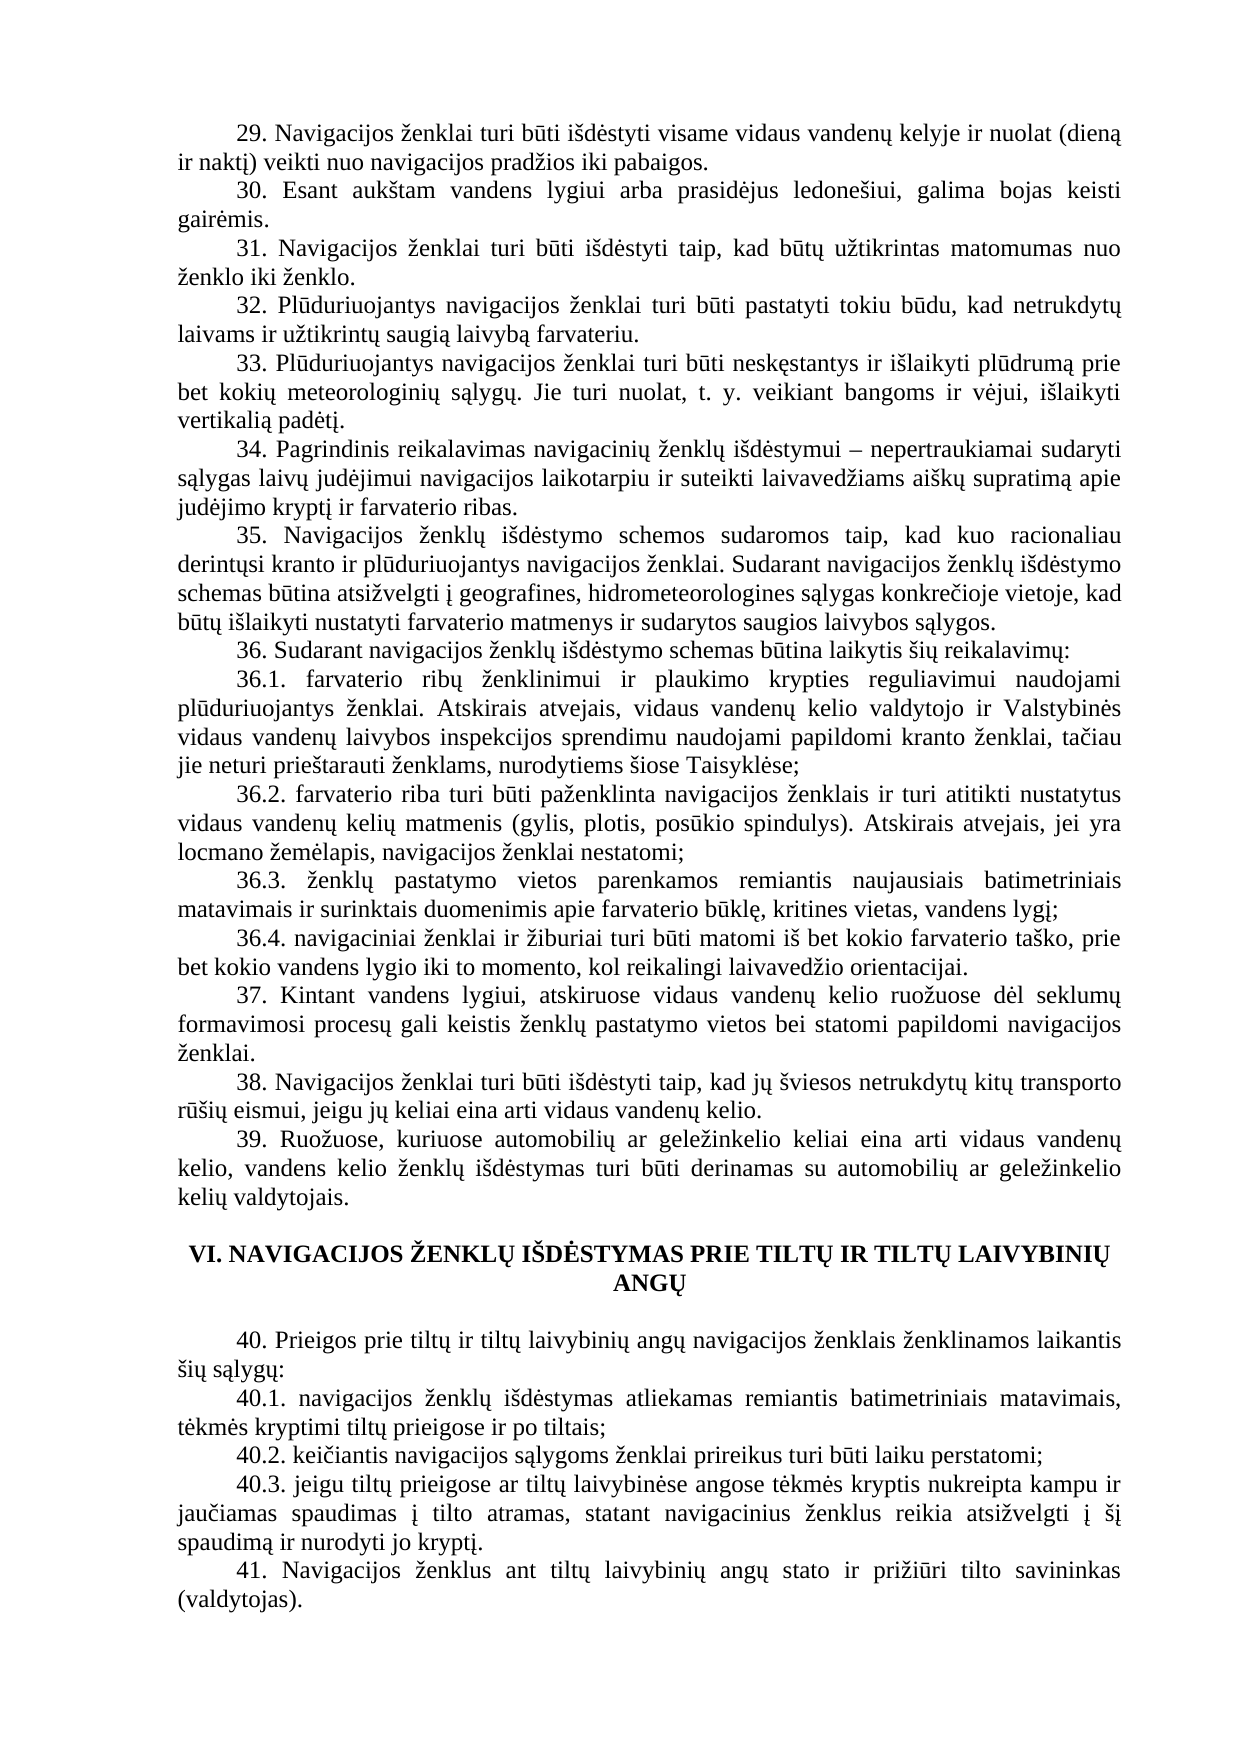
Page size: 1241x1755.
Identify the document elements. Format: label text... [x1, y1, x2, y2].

text 40.3. jeigu tiltų prieigose ar tiltų laivybinėse angose tėkmės kryptis nukreipta kampu ir jaučiamas spaudimas į tilto atramas, statant navigacinius ženklus reikia atsižvelgti į šį spaudimą ir nurodyti jo kryptį. [177, 1469, 1122, 1556]
text 40.2. keičiantis navigacijos sąlygoms ženklai prireikus turi būti laiku perstatomi; [177, 1441, 1122, 1469]
text 36.3. ženklų pastatymo vietos parenkamos remiantis naujausiais batimetriniais matavimais ir surinktais duomenimis apie farvaterio būklę, kritines vietas, vandens lygį; [177, 866, 1122, 923]
text 31. Navigacijos ženklai turi būti išdėstyti taip, kad būtų užtikrintas matomumas nuo ženklo iki ženklo. [177, 233, 1122, 291]
text 30. Esant aukštam vandens lygiui arba prasidėjus ledonešiui, galima bojas keisti gairėmis. [177, 176, 1122, 233]
text 29. Navigacijos ženklai turi būti išdėstyti visame vidaus vandenų kelyje ir nuolat (dieną ir naktį) veikti nuo navigacijos pradžios iki pabaigos. [177, 118, 1122, 176]
text 34. Pagrindinis reikalavimas navigacinių ženklų išdėstymui – nepertraukiamai sudaryti sąlygas laivų judėjimui navigacijos laikotarpiu ir suteikti laivavedžiams aiškų supratimą apie judėjimo kryptį ir farvaterio ribas. [177, 434, 1122, 521]
text 39. Ruožuose, kuriuose automobilių ar geležinkelio keliai eina arti vidaus vandenų kelio, vandens kelio ženklų išdėstymas turi būti derinamas su automobilių ar geležinkelio kelių valdytojais. [177, 1124, 1122, 1211]
text 35. Navigacijos ženklų išdėstymo schemos sudaromos taip, kad kuo racionaliau derintųsi kranto ir plūduriuojantys navigacijos ženklai. Sudarant navigacijos ženklų išdėstymo schemas būtina atsižvelgti į geografines, hidrometeorologines sąlygas konkrečioje vietoje, kad būtų išlaikyti nustatyti farvaterio matmenys ir sudarytos saugios laivybos sąlygos. [177, 521, 1122, 636]
text 36.1. farvaterio ribų ženklinimui ir plaukimo krypties reguliavimui naudojami plūduriuojantys ženklai. Atskirais atvejais, vidaus vandenų kelio valdytojo ir Valstybinės vidaus vandenų laivybos inspekcijos sprendimu naudojami papildomi kranto ženklai, tačiau jie neturi prieštarauti ženklams, nurodytiems šiose Taisyklėse; [177, 664, 1122, 779]
text 33. Plūduriuojantys navigacijos ženklai turi būti neskęstantys ir išlaikyti plūdrumą prie bet kokių meteorologinių sąlygų. Jie turi nuolat, t. y. veikiant bangoms ir vėjui, išlaikyti vertikalią padėtį. [177, 348, 1122, 434]
text VI. NAVIGACIJOS ŽENKLŲ IŠDĖSTYMAS PRIE TILTŲ IR TILTŲ LAIVYBINIŲ ANGŲ [177, 1239, 1122, 1297]
text 36. Sudarant navigacijos ženklų išdėstymo schemas būtina laikytis šių reikalavimų: [177, 636, 1122, 664]
text 36.2. farvaterio riba turi būti paženklinta navigacijos ženklais ir turi atitikti nustatytus vidaus vandenų kelių matmenis (gylis, plotis, posūkio spindulys). Atskirais atvejais, jei yra locmano žemėlapis, navigacijos ženklai nestatomi; [177, 779, 1122, 866]
text 40.1. navigacijos ženklų išdėstymas atliekamas remiantis batimetriniais matavimais, tėkmės kryptimi tiltų prieigose ir po tiltais; [177, 1383, 1122, 1441]
text 41. Navigacijos ženklus ant tiltų laivybinių angų stato ir prižiūri tilto savininkas (valdytojas). [177, 1556, 1122, 1613]
text 32. Plūduriuojantys navigacijos ženklai turi būti pastatyti tokiu būdu, kad netrukdytų laivams ir užtikrintų saugią laivybą farvateriu. [177, 291, 1122, 348]
text 38. Navigacijos ženklai turi būti išdėstyti taip, kad jų šviesos netrukdytų kitų transporto rūšių eismui, jeigu jų keliai eina arti vidaus vandenų kelio. [177, 1067, 1122, 1124]
text 37. Kintant vandens lygiui, atskiruose vidaus vandenų kelio ruožuose dėl seklumų formavimosi procesų gali keistis ženklų pastatymo vietos bei statomi papildomi navigacijos ženklai. [177, 981, 1122, 1067]
text 36.4. navigaciniai ženklai ir žiburiai turi būti matomi iš bet kokio farvaterio taško, prie bet kokio vandens lygio iki to momento, kol reikalingi laivavedžio orientacijai. [177, 923, 1122, 981]
text 40. Prieigos prie tiltų ir tiltų laivybinių angų navigacijos ženklais ženklinamos laikantis šių sąlygų: [177, 1326, 1122, 1383]
